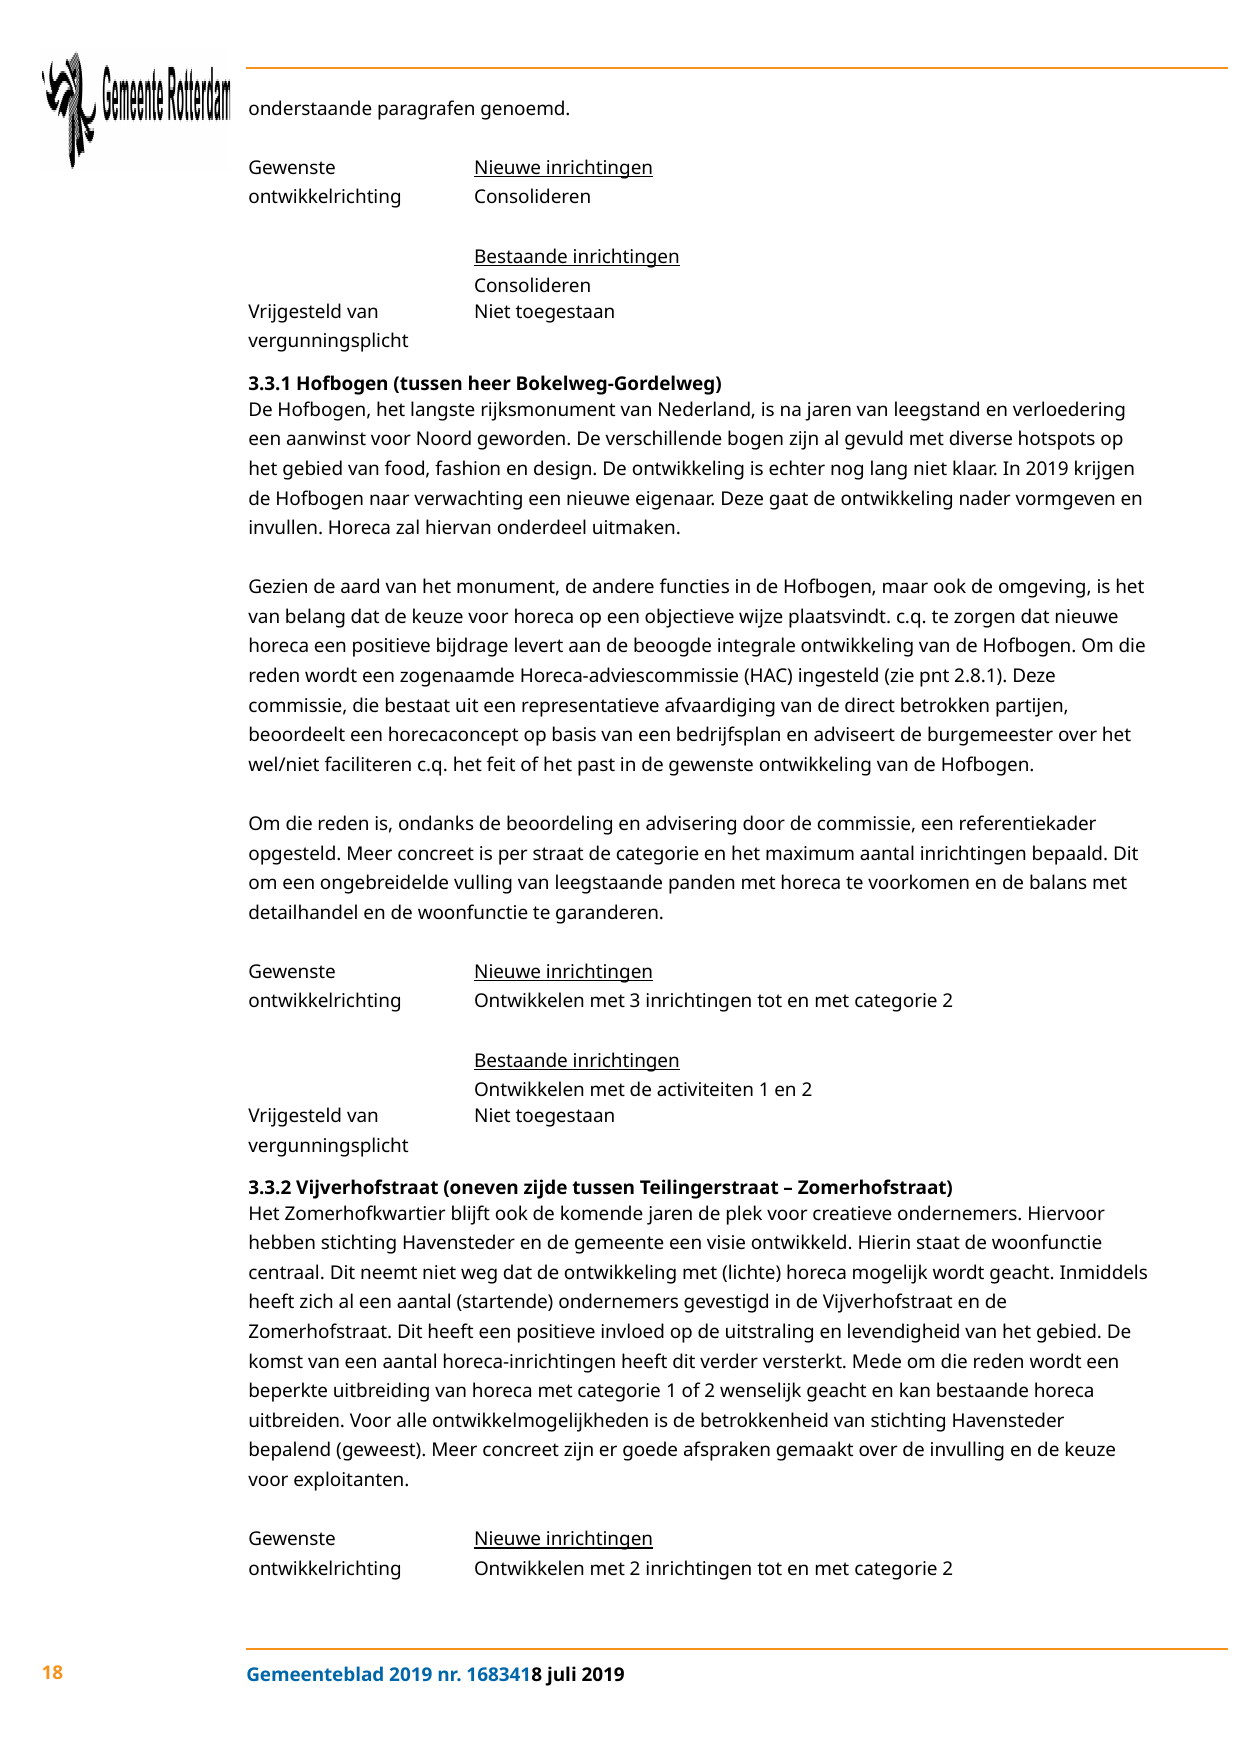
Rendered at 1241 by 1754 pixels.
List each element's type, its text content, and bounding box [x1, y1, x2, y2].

text onderstaande paragrafen genoemd. [248, 95, 1152, 121]
table_header Gewenste ontwikkelrichting [248, 958, 474, 1102]
text Het Zomerhofkwartier blijft ook de komende jaren de plek voor creatieve ondernemers. Hiervoor hebben stichting Havensteder en de gemeente een visie ontwikkeld. Hierin staat de woonfunctie centraal. Dit neemt niet weg dat de ontwikkeling met (lichte) horeca mogelijk wordt geacht. Inmiddels heeft zich al een aantal (startende) ondernemers gevestigd in de Vijverhofstraat en de Zomerhofstraat. Dit heeft een positieve invloed op de uitstraling en levendigheid van het gebied. De komst van een aantal horeca-inrichtingen heeft dit verder versterkt. Mede om die reden wordt een beperkte uitbreiding van horeca met categorie 1 of 2 wenselijk geacht en kan bestaande horeca uitbreiden. Voor alle ontwikkelmogelijkheden is de betrokkenheid van stichting Havensteder bepalend (geweest). Meer concreet zijn er goede afspraken gemaakt over de invulling en de keuze voor exploitanten. [248, 1200, 1152, 1492]
text 3.3.2 Vijverhofstraat (oneven zijde tussen Teilingerstraat – Zomerhofstraat) [248, 1174, 1152, 1200]
table_cell Niet toegestaan [474, 298, 1152, 353]
picture [41, 47, 231, 172]
table_header Gewenste ontwikkelrichting [248, 154, 474, 298]
table_header Nieuwe inrichtingen Ontwikkelen met 2 inrichtingen tot en met categorie 2 [474, 1526, 1152, 1610]
text Gezien de aard van het monument, de andere functies in de Hofbogen, maar ook de omgeving, is het van belang dat de keuze voor horeca op een objectieve wijze plaatsvindt. c.q. te zorgen dat nieuwe horeca een positieve bijdrage levert aan de beoogde integrale ontwikkeling van de Hofbogen. Om die reden wordt een zogenaamde Horeca-adviescommissie (HAC) ingesteld (zie pnt 2.8.1). Deze commissie, die bestaat uit een representatieve afvaardiging van de direct betrokken partijen, beoordeelt een horecaconcept op basis van een bedrijfsplan en adviseert de burgemeester over het wel/niet faciliteren c.q. het feit of het past in de gewenste ontwikkeling van de Hofbogen. [248, 573, 1152, 777]
table_cell Vrijgesteld van vergunningsplicht [248, 298, 474, 353]
text Om die reden is, ondanks de beoordeling en advisering door de commissie, een referentiekader opgesteld. Meer concreet is per straat de categorie en het maximum aantal inrichtingen bepaald. Dit om een ongebreidelde vulling van leegstaande panden met horeca te voorkomen en de balans met detailhandel en de woonfunctie te garanderen. [248, 810, 1152, 924]
table_header Nieuwe inrichtingen Ontwikkelen met 3 inrichtingen tot en met categorie 2 Bestaande inrichtingen Ontwikkelen met de activiteiten 1 en 2 [474, 958, 1152, 1102]
table_cell Niet toegestaan [474, 1102, 1152, 1157]
text 3.3.1 Hofbogen (tussen heer Bokelweg-Gordelweg) [248, 370, 1152, 396]
table_header Nieuwe inrichtingen Consolideren Bestaande inrichtingen Consolideren [474, 154, 1152, 298]
table_cell Vrijgesteld van vergunningsplicht [248, 1102, 474, 1157]
text De Hofbogen, het langste rijksmonument van Nederland, is na jaren van leegstand en verloedering een aanwinst voor Noord geworden. De verschillende bogen zijn al gevuld met diverse hotspots op het gebied van food, fashion en design. De ontwikkeling is echter nog lang niet klaar. In 2019 krijgen de Hofbogen naar verwachting een nieuwe eigenaar. Deze gaat de ontwikkeling nader vormgeven en invullen. Horeca zal hiervan onderdeel uitmaken. [248, 396, 1152, 540]
table_header Gewenste ontwikkelrichting [248, 1526, 474, 1610]
